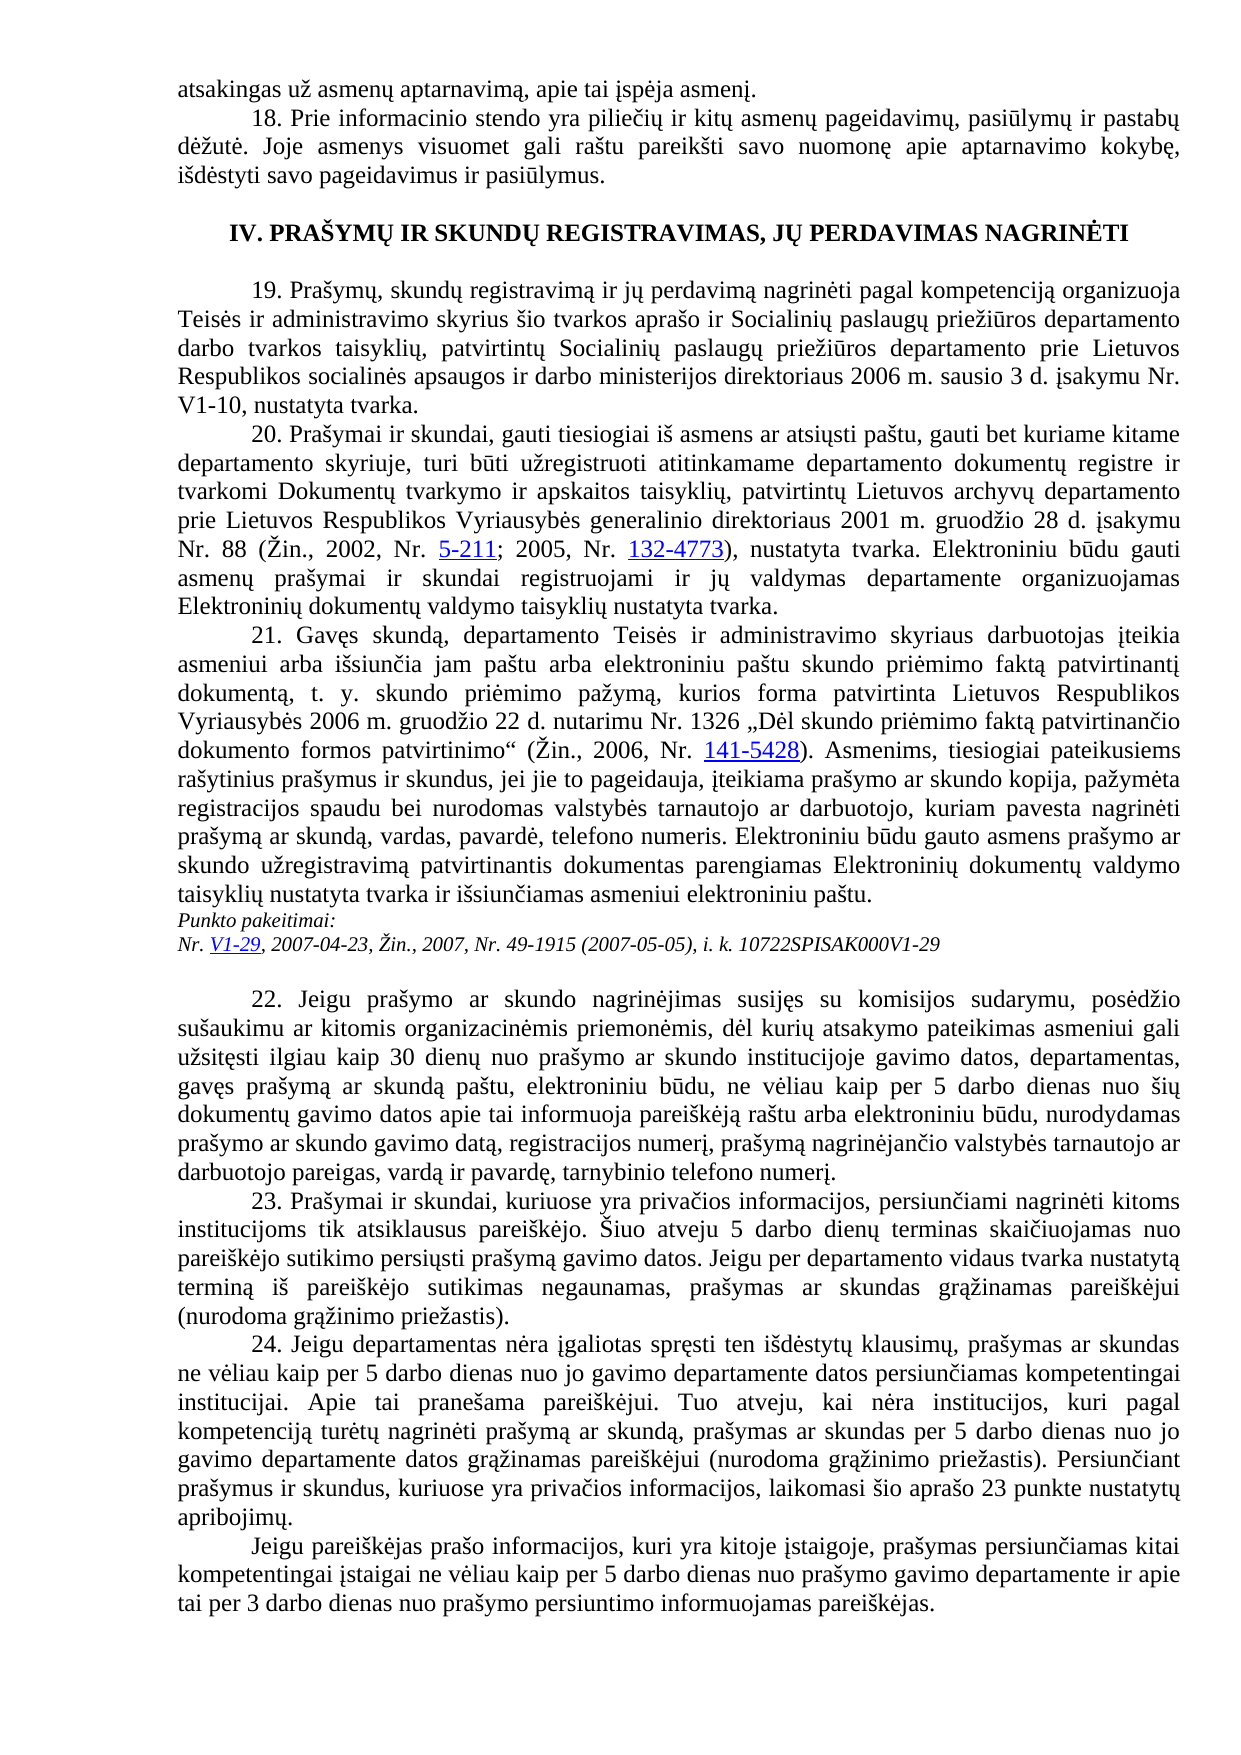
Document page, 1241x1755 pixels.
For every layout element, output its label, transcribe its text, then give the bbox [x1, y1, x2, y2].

text Jeigu pareiškėjas prašo informacijos, kuri yra kitoje įstaigoje, prašymas persiunčiamas kitai kompetentingai įstaigai ne vėliau kaip per 5 darbo dienas nuo prašymo gavimo departamente ir apie tai per 3 darbo dienas nuo prašymo persiuntimo informuojamas pareiškėjas. [177, 1531, 1181, 1617]
text 19. Prašymų, skundų registravimą ir jų perdavimą nagrinėti pagal kompetenciją organizuoja Teisės ir administravimo skyrius šio tvarkos aprašo ir Socialinių paslaugų priežiūros departamento darbo tvarkos taisyklių, patvirtintų Socialinių paslaugų priežiūros departamento prie Lietuvos Respublikos socialinės apsaugos ir darbo ministerijos direktoriaus 2006 m. sausio 3 d. įsakymu Nr. V1-10, nustatyta tvarka. [177, 275, 1181, 419]
text 22. Jeigu prašymo ar skundo nagrinėjimas susijęs su komisijos sudarymu, posėdžio sušaukimu ar kitomis organizacinėmis priemonėmis, dėl kurių atsakymo pateikimas asmeniui gali užsitęsti ilgiau kaip 30 dienų nuo prašymo ar skundo institucijoje gavimo datos, departamentas, gavęs prašymą ar skundą paštu, elektroniniu būdu, ne vėliau kaip per 5 darbo dienas nuo šių dokumentų gavimo datos apie tai informuoja pareiškėją raštu arba elektroniniu būdu, nurodydamas prašymo ar skundo gavimo datą, registracijos numerį, prašymą nagrinėjančio valstybės tarnautojo ar darbuotojo pareigas, vardą ir pavardę, tarnybinio telefono numerį. [177, 984, 1181, 1186]
text Nr. V1-29, 2007-04-23, Žin., 2007, Nr. 49-1915 (2007-05-05), i. k. 10722SPISAK000V1-29 [177, 932, 1181, 956]
text IV. PRAŠYMŲ IR SKUNDŲ REGISTRAVIMAS, JŲ PERDAVIMAS NAGRINĖTI [177, 218, 1181, 246]
text 18. Prie informacinio stendo yra piliečių ir kitų asmenų pageidavimų, pasiūlymų ir pastabų dėžutė. Joje asmenys visuomet gali raštu pareikšti savo nuomonę apie aptarnavimo kokybę, išdėstyti savo pageidavimus ir pasiūlymus. [177, 103, 1181, 189]
text 20. Prašymai ir skundai, gauti tiesiogiai iš asmens ar atsiųsti paštu, gauti bet kuriame kitame departamento skyriuje, turi būti užregistruoti atitinkamame departamento dokumentų registre ir tvarkomi Dokumentų tvarkymo ir apskaitos taisyklių, patvirtintų Lietuvos archyvų departamento prie Lietuvos Respublikos Vyriausybės generalinio direktoriaus 2001 m. gruodžio 28 d. įsakymu Nr. 88 (Žin., 2002, Nr. 5-211; 2005, Nr. 132-4773), nustatyta tvarka. Elektroniniu būdu gauti asmenų prašymai ir skundai registruojami ir jų valdymas departamente organizuojamas Elektroninių dokumentų valdymo taisyklių nustatyta tvarka. [177, 419, 1181, 620]
text Punkto pakeitimai: [177, 908, 1181, 932]
text 21. Gavęs skundą, departamento Teisės ir administravimo skyriaus darbuotojas įteikia asmeniui arba išsiunčia jam paštu arba elektroniniu paštu skundo priėmimo faktą patvirtinantį dokumentą, t. y. skundo priėmimo pažymą, kurios forma patvirtinta Lietuvos Respublikos Vyriausybės 2006 m. gruodžio 22 d. nutarimu Nr. 1326 „Dėl skundo priėmimo faktą patvirtinančio dokumento formos patvirtinimo“ (Žin., 2006, Nr. 141-5428). Asmenims, tiesiogiai pateikusiems rašytinius prašymus ir skundus, jei jie to pageidauja, įteikiama prašymo ar skundo kopija, pažymėta registracijos spaudu bei nurodomas valstybės tarnautojo ar darbuotojo, kuriam pavesta nagrinėti prašymą ar skundą, vardas, pavardė, telefono numeris. Elektroniniu būdu gauto asmens prašymo ar skundo užregistravimą patvirtinantis dokumentas parengiamas Elektroninių dokumentų valdymo taisyklių nustatyta tvarka ir išsiunčiamas asmeniui elektroniniu paštu. [177, 620, 1181, 908]
text 24. Jeigu departamentas nėra įgaliotas spręsti ten išdėstytų klausimų, prašymas ar skundas ne vėliau kaip per 5 darbo dienas nuo jo gavimo departamente datos persiunčiamas kompetentingai institucijai. Apie tai pranešama pareiškėjui. Tuo atveju, kai nėra institucijos, kuri pagal kompetenciją turėtų nagrinėti prašymą ar skundą, prašymas ar skundas per 5 darbo dienas nuo jo gavimo departamente datos grąžinamas pareiškėjui (nurodoma grąžinimo priežastis). Persiunčiant prašymus ir skundus, kuriuose yra privačios informacijos, laikomasi šio aprašo 23 punkte nustatytų apribojimų. [177, 1329, 1181, 1531]
text 23. Prašymai ir skundai, kuriuose yra privačios informacijos, persiunčiami nagrinėti kitoms institucijoms tik atsiklausus pareiškėjo. Šiuo atveju 5 darbo dienų terminas skaičiuojamas nuo pareiškėjo sutikimo persiųsti prašymą gavimo datos. Jeigu per departamento vidaus tvarka nustatytą terminą iš pareiškėjo sutikimas negaunamas, prašymas ar skundas grąžinamas pareiškėjui (nurodoma grąžinimo priežastis). [177, 1186, 1181, 1329]
text atsakingas už asmenų aptarnavimą, apie tai įspėja asmenį. [177, 74, 1181, 103]
